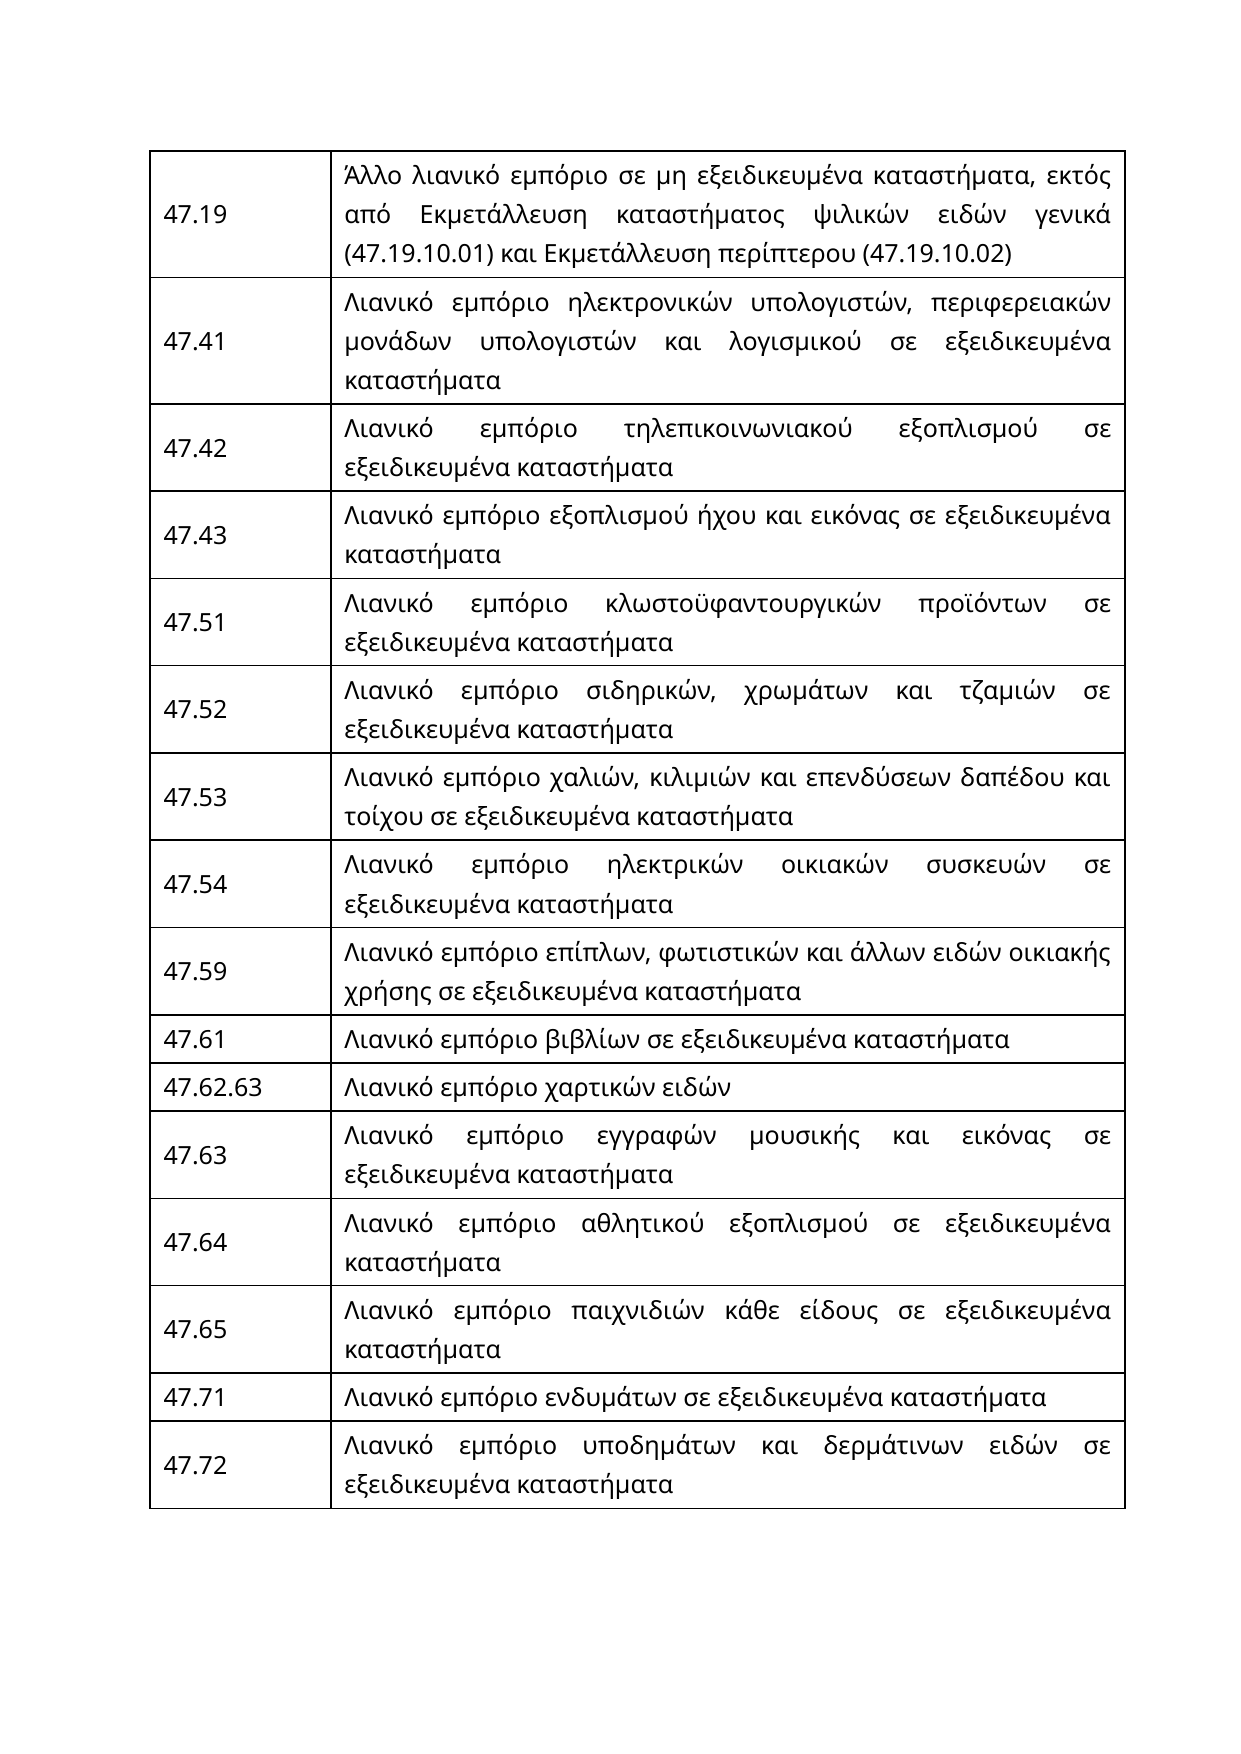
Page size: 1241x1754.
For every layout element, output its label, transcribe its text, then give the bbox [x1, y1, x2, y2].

table_cell Λιανικό εμπόριο αθλητικού εξοπλισμού σε εξειδικευμένα καταστήματα [332, 1199, 1124, 1285]
table_cell 47.51 [151, 579, 330, 665]
table_cell 47.61 [151, 1016, 330, 1062]
table_cell 47.19 [151, 152, 330, 276]
table_cell 47.65 [151, 1286, 330, 1372]
table_cell 47.59 [151, 928, 330, 1014]
table_cell Λιανικό εμπόριο βιβλίων σε εξειδικευμένα καταστήματα [332, 1016, 1124, 1062]
table_cell Λιανικό εμπόριο ενδυμάτων σε εξειδικευμένα καταστήματα [332, 1374, 1124, 1420]
table_cell Λιανικό εμπόριο επίπλων, φωτιστικών και άλλων ειδών οικιακής χρήσης σε εξειδικευμένα καταστήματα [332, 928, 1124, 1014]
table_cell 47.54 [151, 841, 330, 927]
table_cell Λιανικό εμπόριο σιδηρικών, χρωμάτων και τζαμιών σε εξειδικευμένα καταστήματα [332, 666, 1124, 752]
table_cell 47.71 [151, 1374, 330, 1420]
table_cell 47.72 [151, 1422, 330, 1507]
table_cell 47.43 [151, 492, 330, 577]
table_cell Άλλο λιανικό εμπόριο σε μη εξειδικευμένα καταστήματα, εκτός από Εκμετάλλευση καταστήματος ψιλικών ειδών γενικά (47.19.10.01) και Εκμετάλλευση περίπτερου (47.19.10.02) [332, 152, 1124, 276]
table_cell 47.63 [151, 1112, 330, 1197]
table_cell Λιανικό εμπόριο χαρτικών ειδών [332, 1064, 1124, 1110]
table_cell Λιανικό εμπόριο κλωστοϋφαντουργικών προϊόντων σε εξειδικευμένα καταστήματα [332, 579, 1124, 665]
table_cell 47.52 [151, 666, 330, 752]
table_cell Λιανικό εμπόριο εξοπλισμού ήχου και εικόνας σε εξειδικευμένα καταστήματα [332, 492, 1124, 577]
table_cell Λιανικό εμπόριο ηλεκτρικών οικιακών συσκευών σε εξειδικευμένα καταστήματα [332, 841, 1124, 927]
table_cell Λιανικό εμπόριο χαλιών, κιλιμιών και επενδύσεων δαπέδου και τοίχου σε εξειδικευμένα καταστήματα [332, 754, 1124, 839]
table_cell Λιανικό εμπόριο εγγραφών μουσικής και εικόνας σε εξειδικευμένα καταστήματα [332, 1112, 1124, 1197]
table_cell Λιανικό εμπόριο τηλεπικοινωνιακού εξοπλισμού σε εξειδικευμένα καταστήματα [332, 405, 1124, 490]
table_cell 47.53 [151, 754, 330, 839]
table_cell 47.41 [151, 278, 330, 403]
table_cell 47.62.63 [151, 1064, 330, 1110]
table_cell 47.42 [151, 405, 330, 490]
table_cell Λιανικό εμπόριο υποδημάτων και δερμάτινων ειδών σε εξειδικευμένα καταστήματα [332, 1422, 1124, 1507]
table_cell 47.64 [151, 1199, 330, 1285]
table_cell Λιανικό εμπόριο παιχνιδιών κάθε είδους σε εξειδικευμένα καταστήματα [332, 1286, 1124, 1372]
table_cell Λιανικό εμπόριο ηλεκτρονικών υπολογιστών, περιφερειακών μονάδων υπολογιστών και λογισμικού σε εξειδικευμένα καταστήματα [332, 278, 1124, 403]
